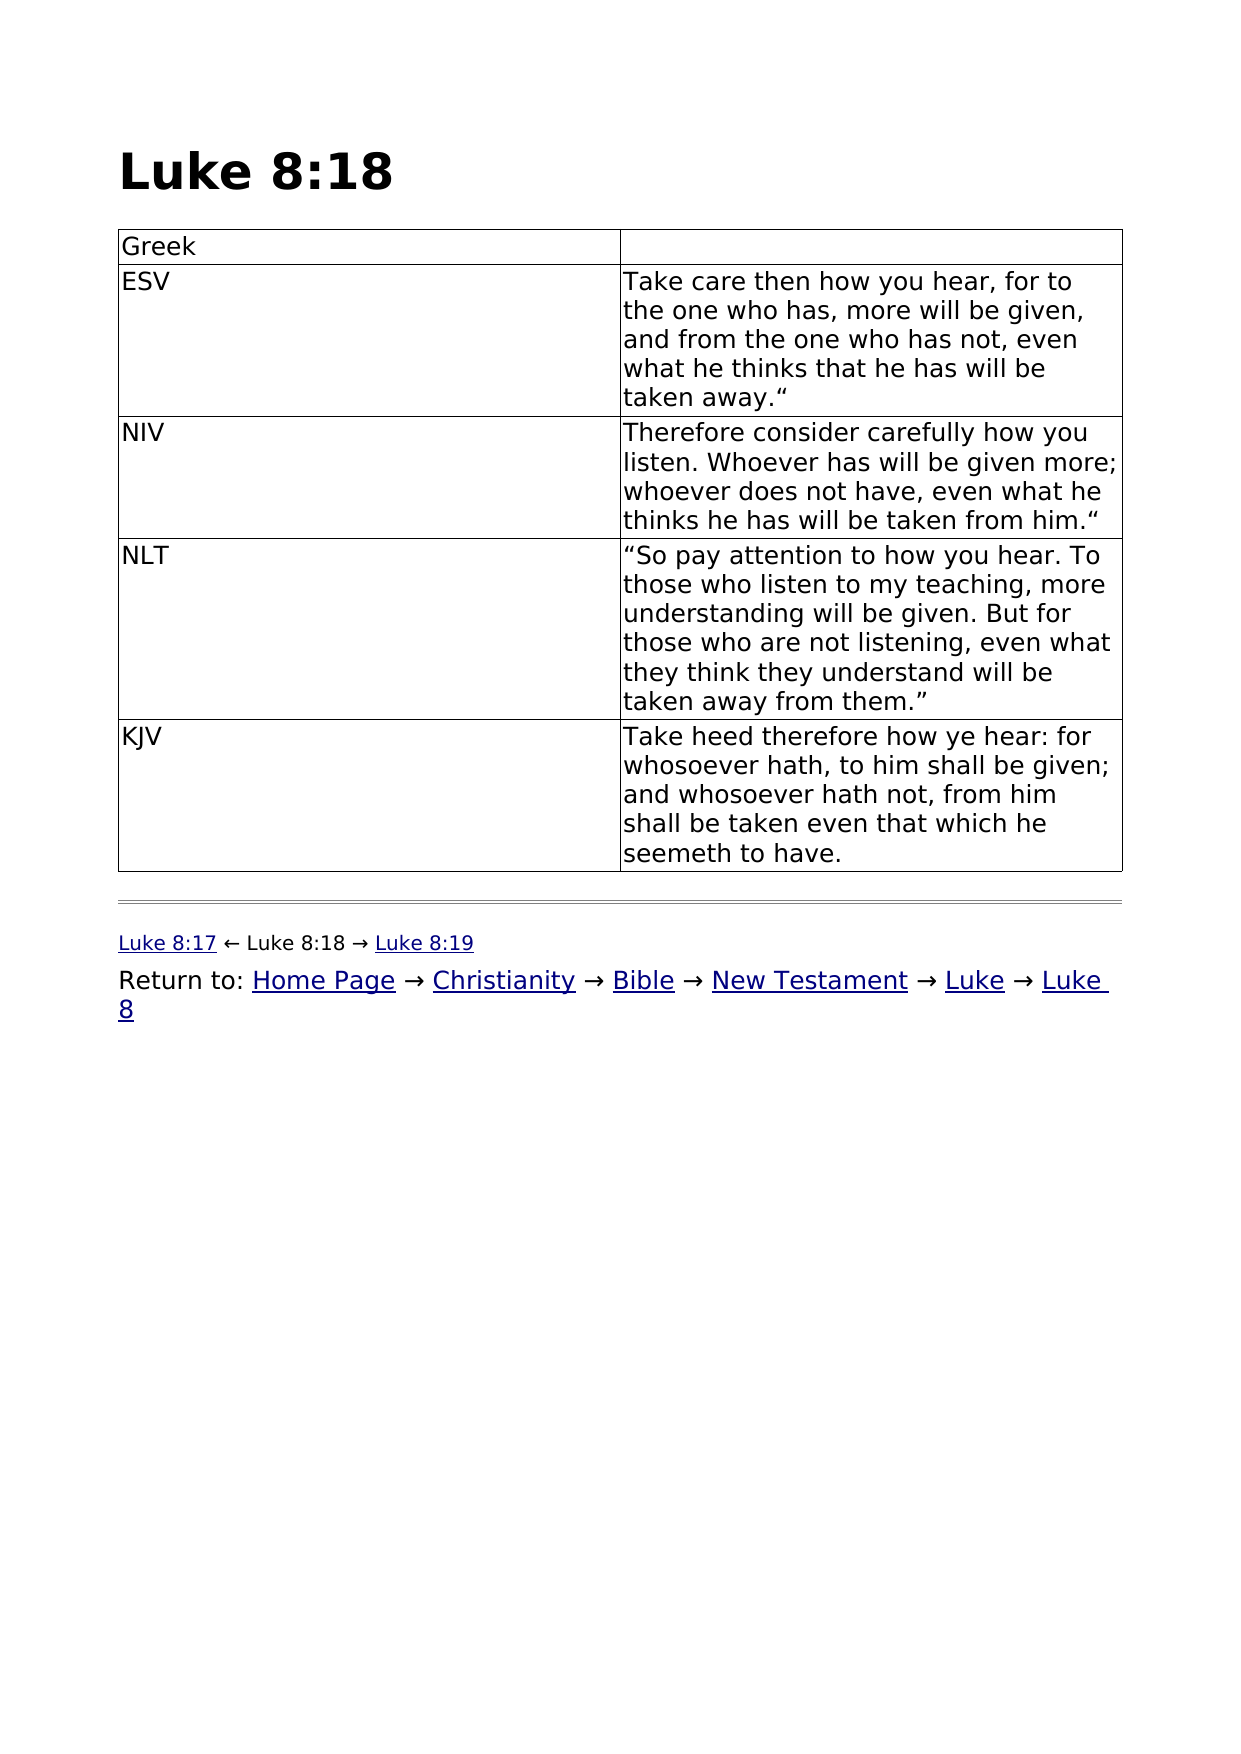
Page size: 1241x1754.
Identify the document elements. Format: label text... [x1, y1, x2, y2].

text Luke 8:17 ← Luke 8:18 → Luke 8:19 [118, 932, 1122, 966]
subtitle Luke 8:18 [118, 143, 1122, 201]
table_cell Therefore consider carefully how you listen. Whoever has will be given more; whoever does not have, even what he thinks he has will be taken from him.“ [621, 417, 1122, 538]
table_cell KJV [119, 720, 620, 871]
table_cell “So pay attention to how you hear. To those who listen to my teaching, more understanding will be given. But for those who are not listening, even what they think they understand will be taken away from them.” [621, 539, 1122, 719]
table_cell NIV [119, 417, 620, 538]
text Return to: Home Page → Christianity → Bible → New Testament → Luke → Luke 8 [118, 966, 1122, 1024]
table_cell NLT [119, 539, 620, 719]
table_cell Take heed therefore how ye hear: for whosoever hath, to him shall be given; and whosoever hath not, from him shall be taken even that which he seemeth to have. [621, 720, 1122, 871]
table_header Greek [119, 230, 620, 264]
table_cell Take care then how you hear, for to the one who has, more will be given, and from the one who has not, even what he thinks that he has will be taken away.“ [621, 265, 1122, 416]
table_header [621, 230, 1122, 264]
table_cell ESV [119, 265, 620, 416]
